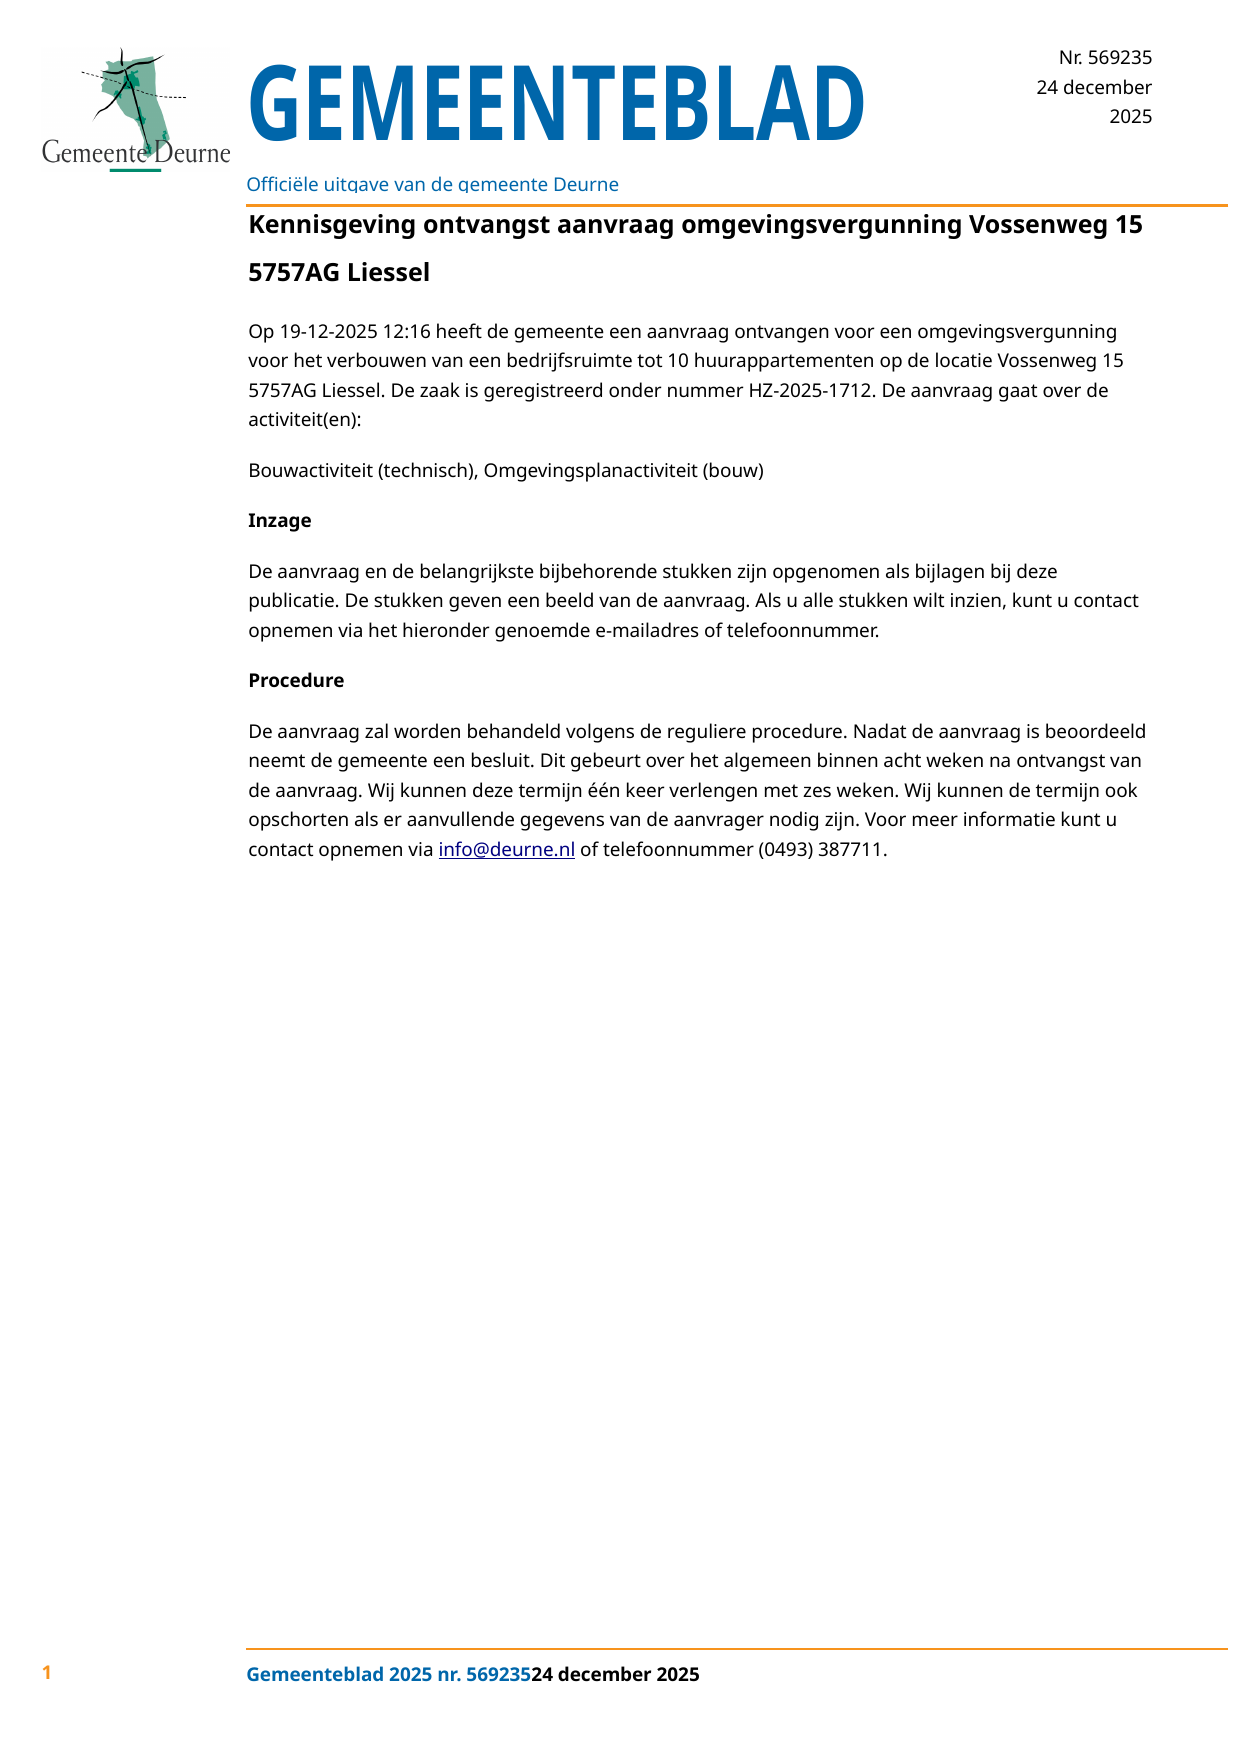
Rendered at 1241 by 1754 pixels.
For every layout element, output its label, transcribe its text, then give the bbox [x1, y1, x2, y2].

text De aanvraag en de belangrijkste bijbehorende stukken zijn opgenomen als bijlagen bij deze publicatie. De stukken geven een beeld van de aanvraag. Als u alle stukken wilt inzien, kunt u contact opnemen via het hieronder genoemde e-mailadres of telefoonnummer. [248, 558, 1152, 643]
text Bouwactiviteit (technisch), Omgevingsplanactiviteit (bouw) [248, 457, 1152, 483]
picture [41, 47, 231, 172]
text Kennisgeving ontvangst aanvraag omgevingsvergunning Vossenweg 15 5757AG Liessel [248, 207, 1152, 288]
text Procedure [248, 667, 1152, 693]
text De aanvraag zal worden behandeld volgens de reguliere procedure. Nadat de aanvraag is beoordeeld neemt de gemeente een besluit. Dit gebeurt over het algemeen binnen acht weken na ontvangst van de aanvraag. Wij kunnen deze termijn één keer verlengen met zes weken. Wij kunnen de termijn ook opschorten als er aanvullende gegevens van de aanvrager nodig zijn. Voor meer informatie kunt u contact opnemen via info@deurne.nl of telefoonnummer (0493) 387711. [248, 718, 1152, 862]
text Op 19-12-2025 12:16 heeft de gemeente een aanvraag ontvangen voor een omgevingsvergunning voor het verbouwen van een bedrijfsruimte tot 10 huurappartementen op de locatie Vossenweg 15 5757AG Liessel. De zaak is geregistreerd onder nummer HZ-2025-1712. De aanvraag gaat over de activiteit(en): [248, 318, 1152, 432]
text Inzage [248, 507, 1152, 533]
